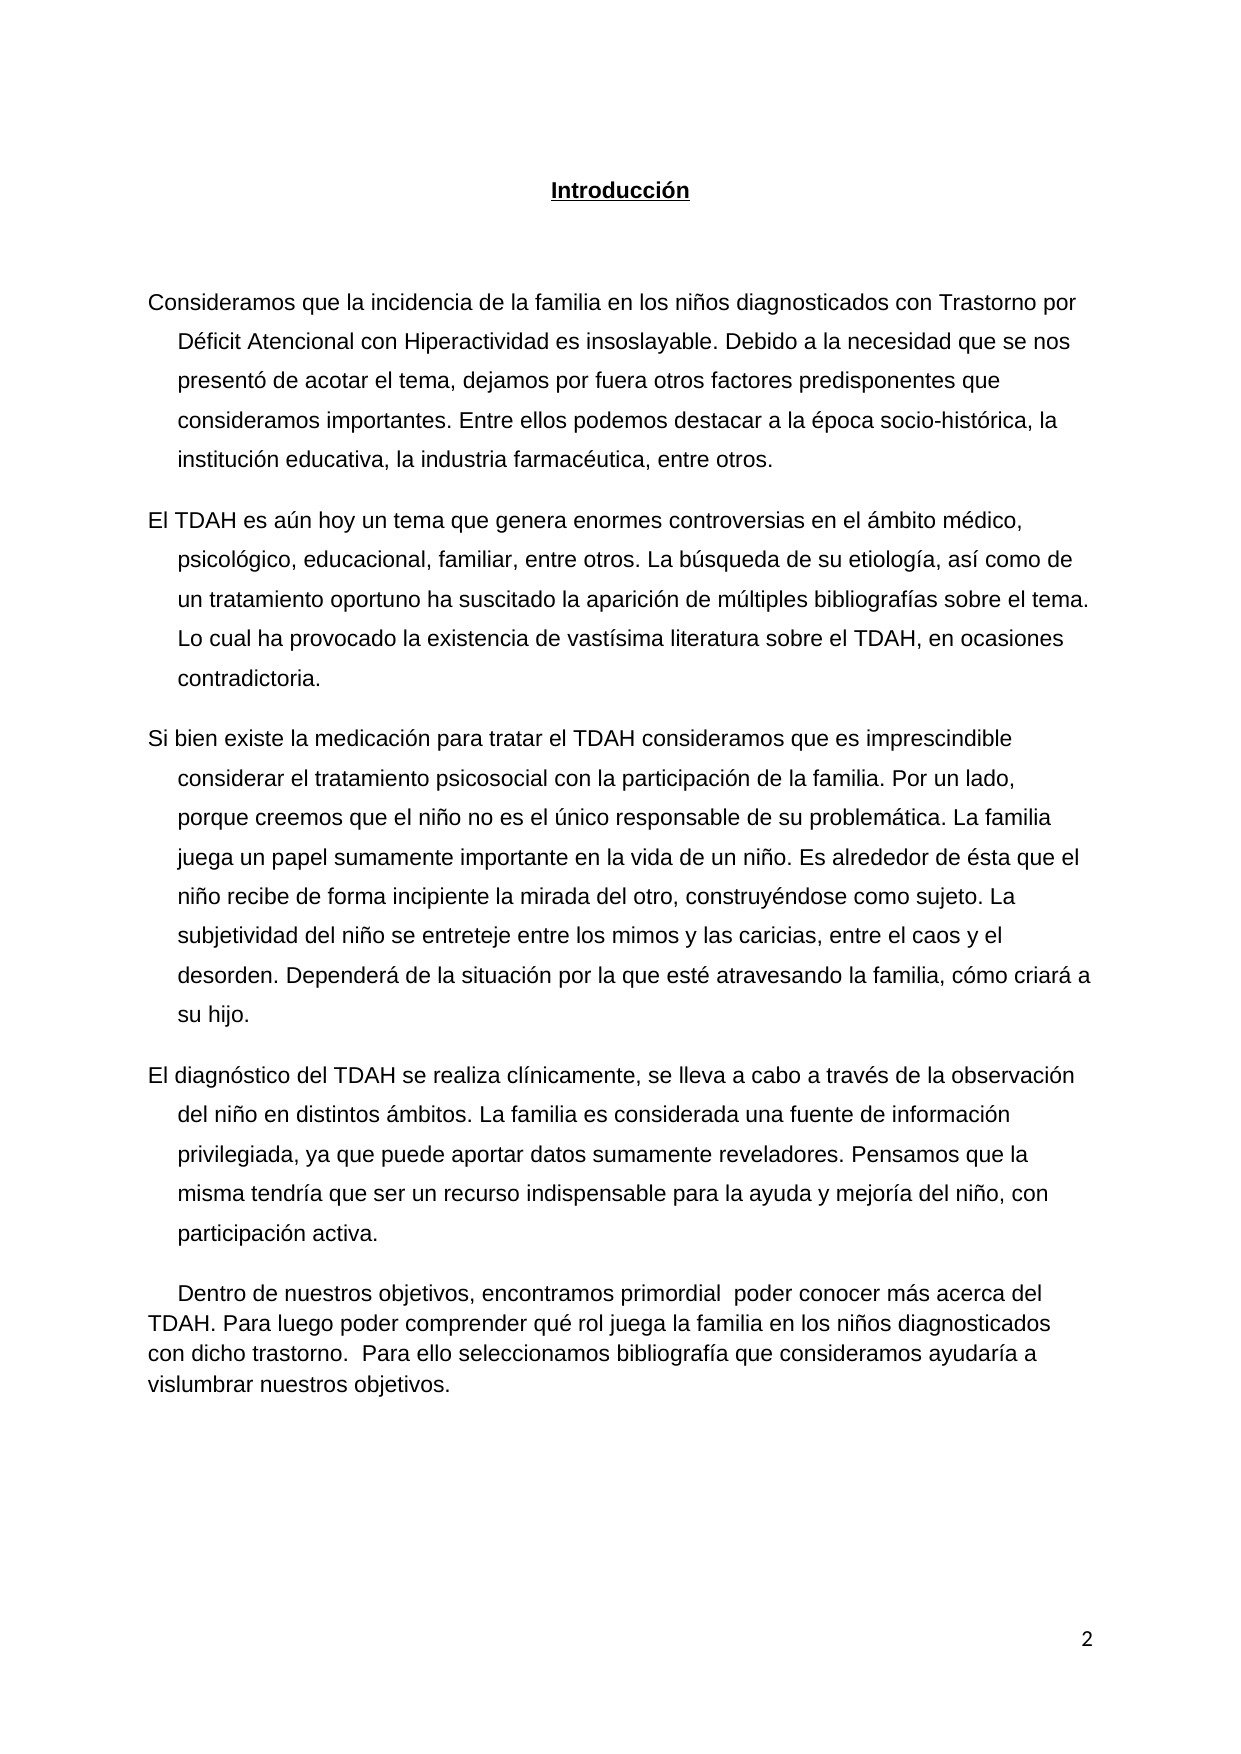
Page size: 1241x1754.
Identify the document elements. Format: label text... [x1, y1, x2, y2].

text Si bien existe la medicación para tratar el TDAH consideramos que es imprescindible considerar el tratamiento psicosocial con la participación de la familia. Por un lado, porque creemos que el niño no es el único responsable de su problemática. La familia juega un papel sumamente importante en la vida de un niño. Es alrededor de ésta que el niño recibe de forma incipiente la mirada del otro, construyéndose como sujeto. La subjetividad del niño se entreteje entre los mimos y las caricias, entre el caos y el desorden. Dependerá de la situación por la que esté atravesando la familia, cómo criará a su hijo. [148, 725, 1092, 1028]
text Introducción [148, 177, 1092, 203]
text El TDAH es aún hoy un tema que genera enormes controversias en el ámbito médico, psicológico, educacional, familiar, entre otros. La búsqueda de su etiología, así como de un tratamiento oportuno ha suscitado la aparición de múltiples bibliografías sobre el tema. Lo cual ha provocado la existencia de vastísima literatura sobre el TDAH, en ocasiones contradictoria. [148, 507, 1092, 691]
text El diagnóstico del TDAH se realiza clínicamente, se lleva a cabo a través de la observación del niño en distintos ámbitos. La familia es considerada una fuente de información privilegiada, ya que puede aportar datos sumamente reveladores. Pensamos que la misma tendría que ser un recurso indispensable para la ayuda y mejoría del niño, con participación activa. [148, 1062, 1092, 1246]
text Consideramos que la incidencia de la familia en los niños diagnosticados con Trastorno por Déficit Atencional con Hiperactividad es insoslayable. Debido a la necesidad que se nos presentó de acotar el tema, dejamos por fuera otros factores predisponentes que consideramos importantes. Entre ellos podemos destacar a la época socio-histórica, la institución educativa, la industria farmacéutica, entre otros. [148, 288, 1092, 473]
text Dentro de nuestros objetivos, encontramos primordial poder conocer más acerca del TDAH. Para luego poder comprender qué rol juega la familia en los niños diagnosticados con dicho trastorno. Para ello seleccionamos bibliografía que consideramos ayudaría a vislumbrar nuestros objetivos. [148, 1280, 1092, 1397]
